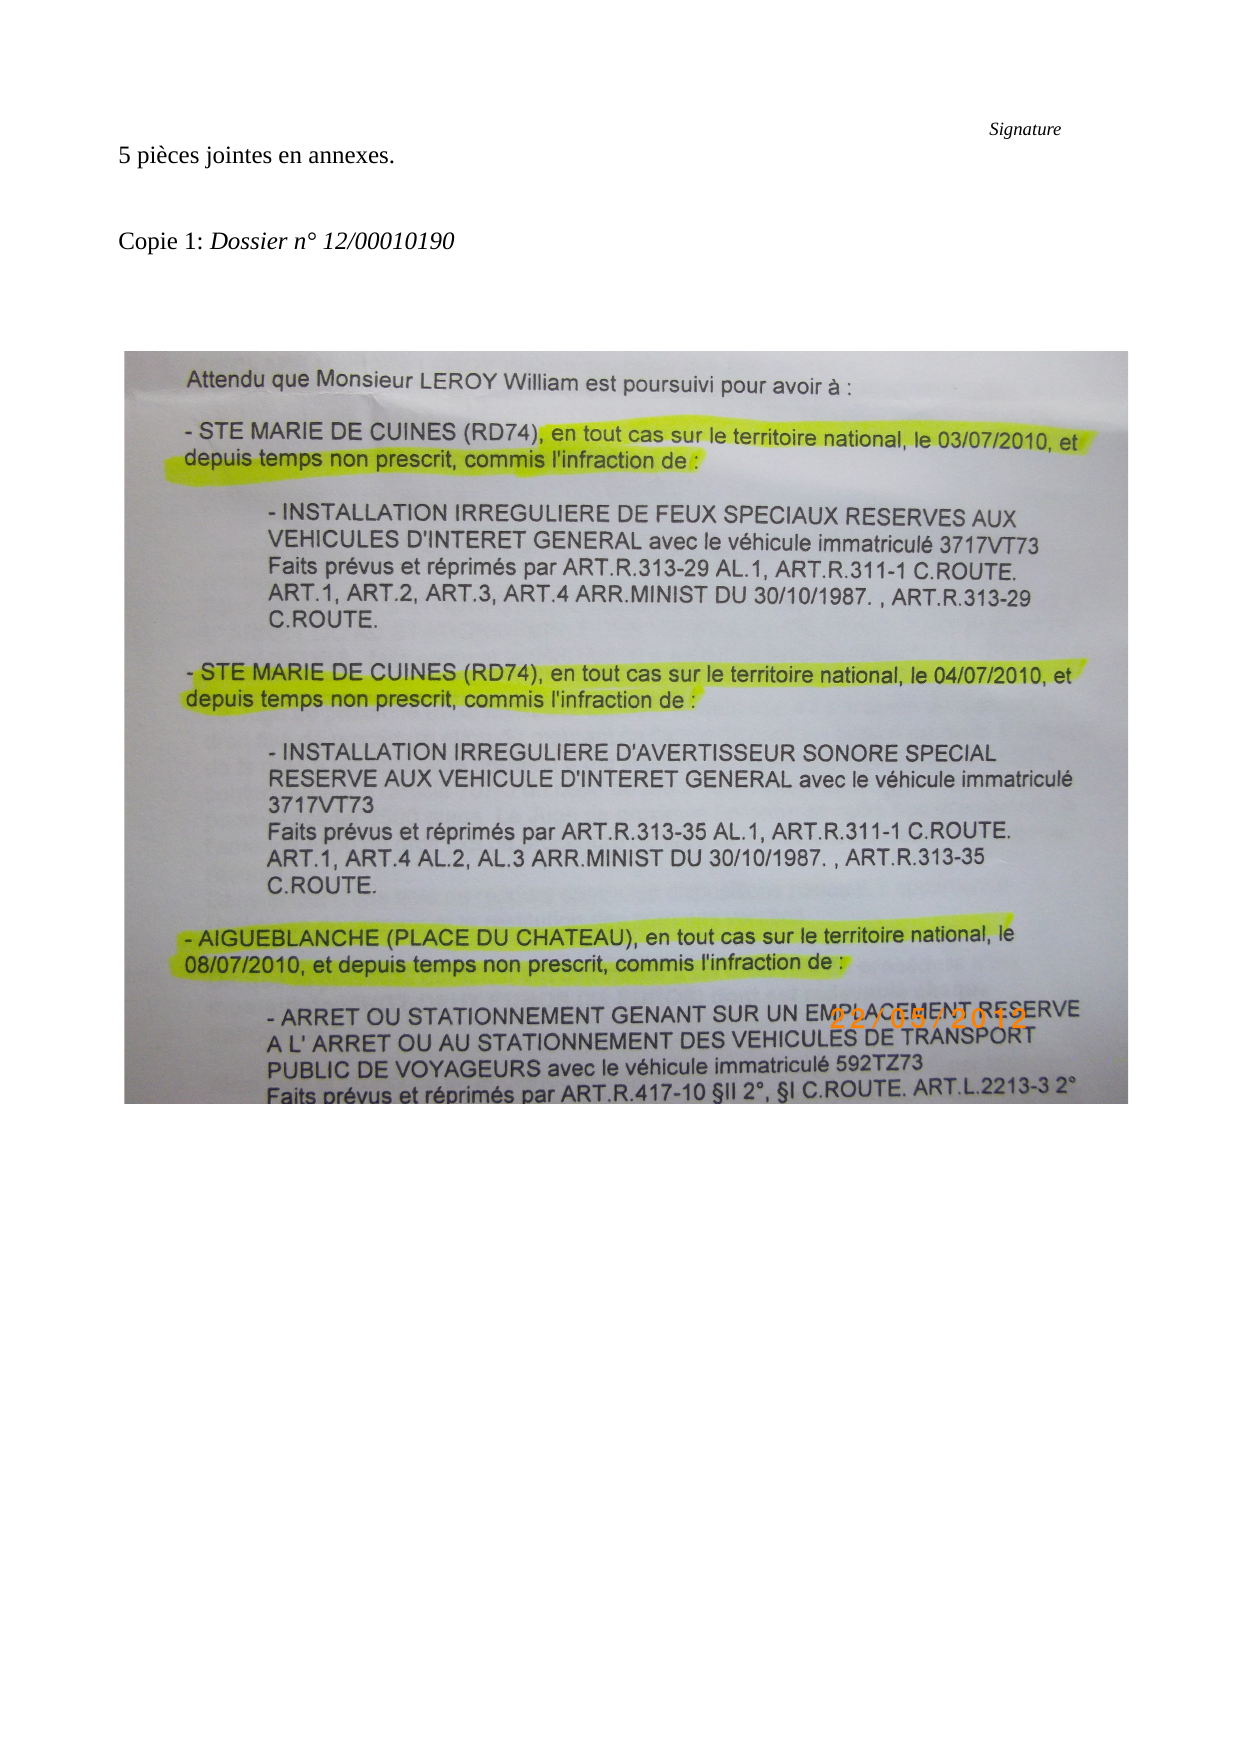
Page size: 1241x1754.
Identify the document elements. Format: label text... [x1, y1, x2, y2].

picture [124, 351, 1129, 1104]
text Signature [177, 118, 1063, 140]
text 5 pièces jointes en annexes. [118, 140, 1122, 168]
text Copie 1: Dossier n° 12/00010190 [118, 226, 1122, 255]
